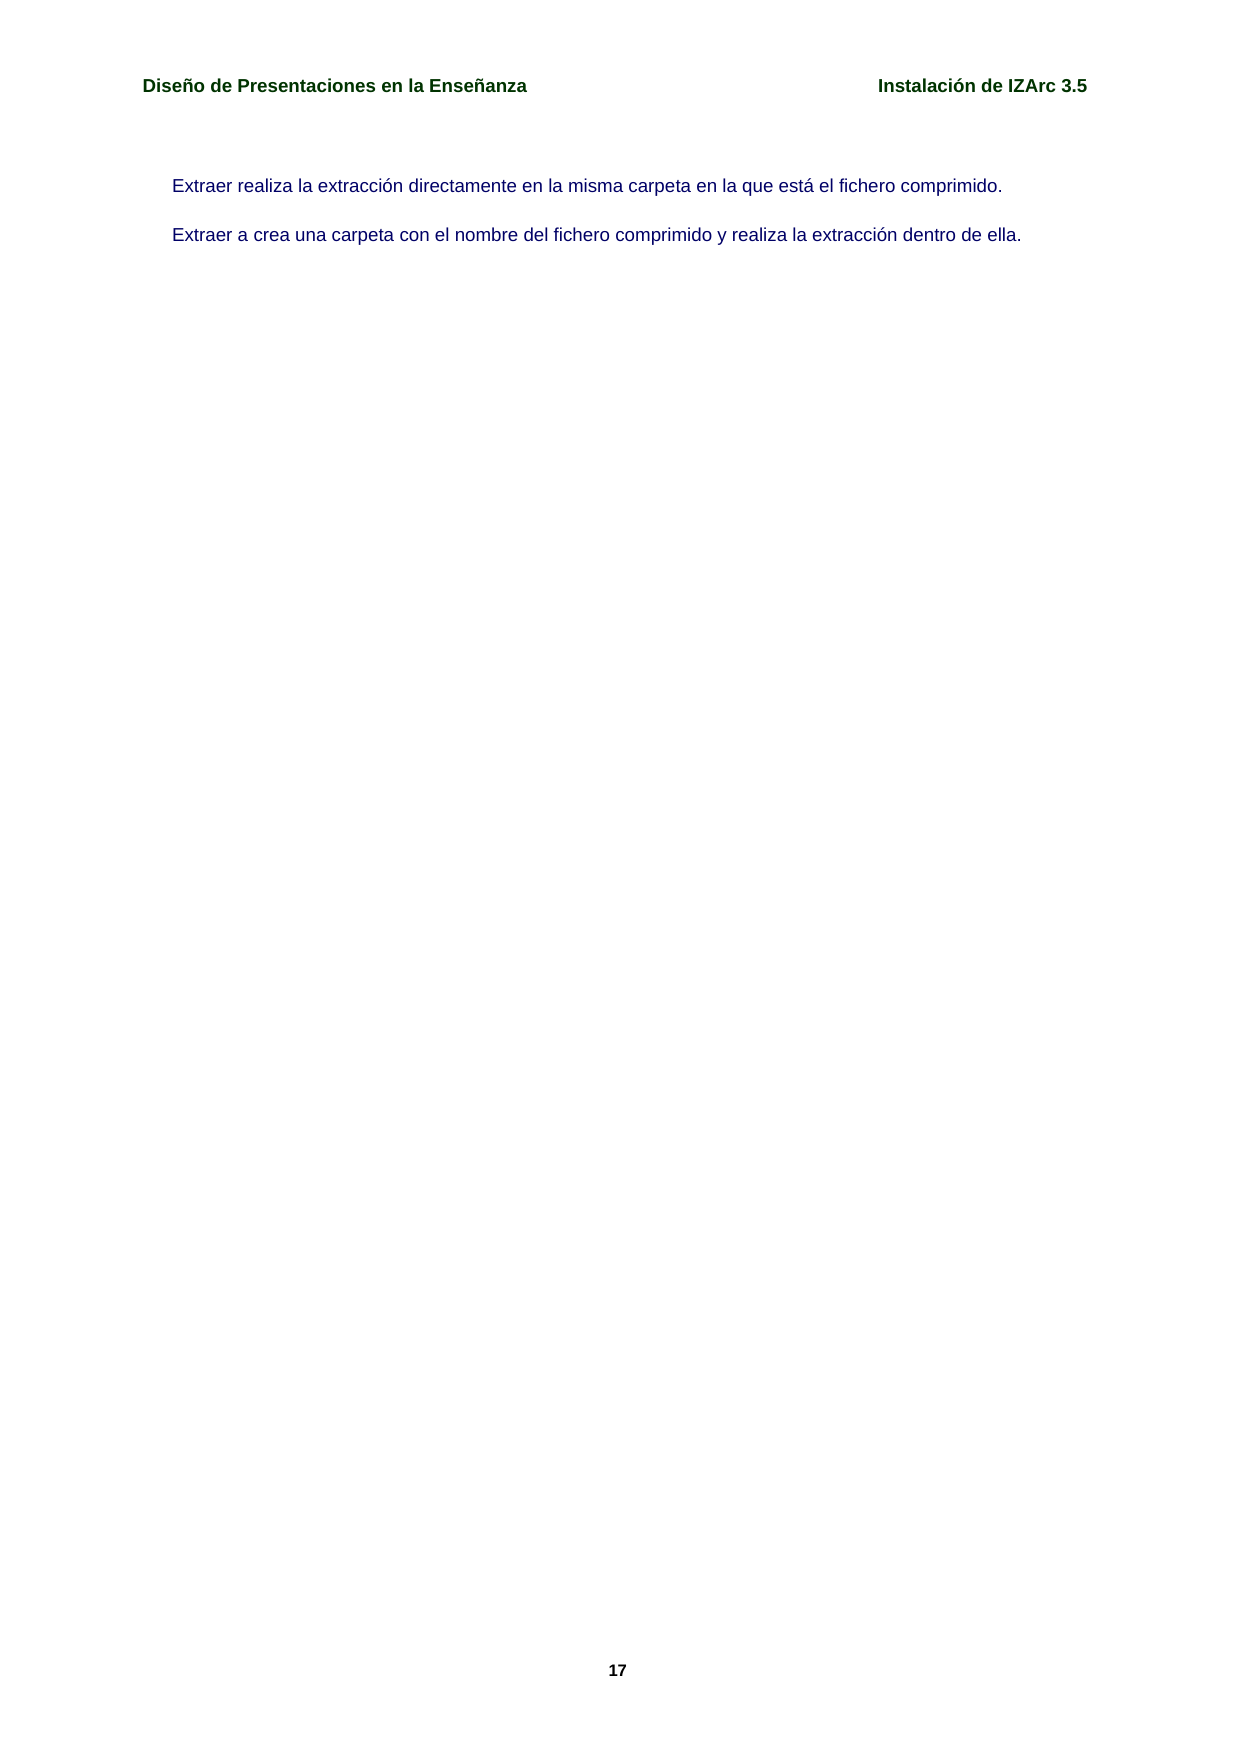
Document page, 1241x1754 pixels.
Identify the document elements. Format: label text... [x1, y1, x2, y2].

table_cell Extraer a crea una carpeta con el nombre del fichero comprimido y realiza la extracción dentro de ella. [143, 224, 1130, 245]
table_cell [143, 148, 1130, 175]
table_cell [143, 196, 1130, 224]
table_cell Extraer realiza la extracción directamente en la misma carpeta en la que está el fichero comprimido. [143, 175, 1130, 196]
